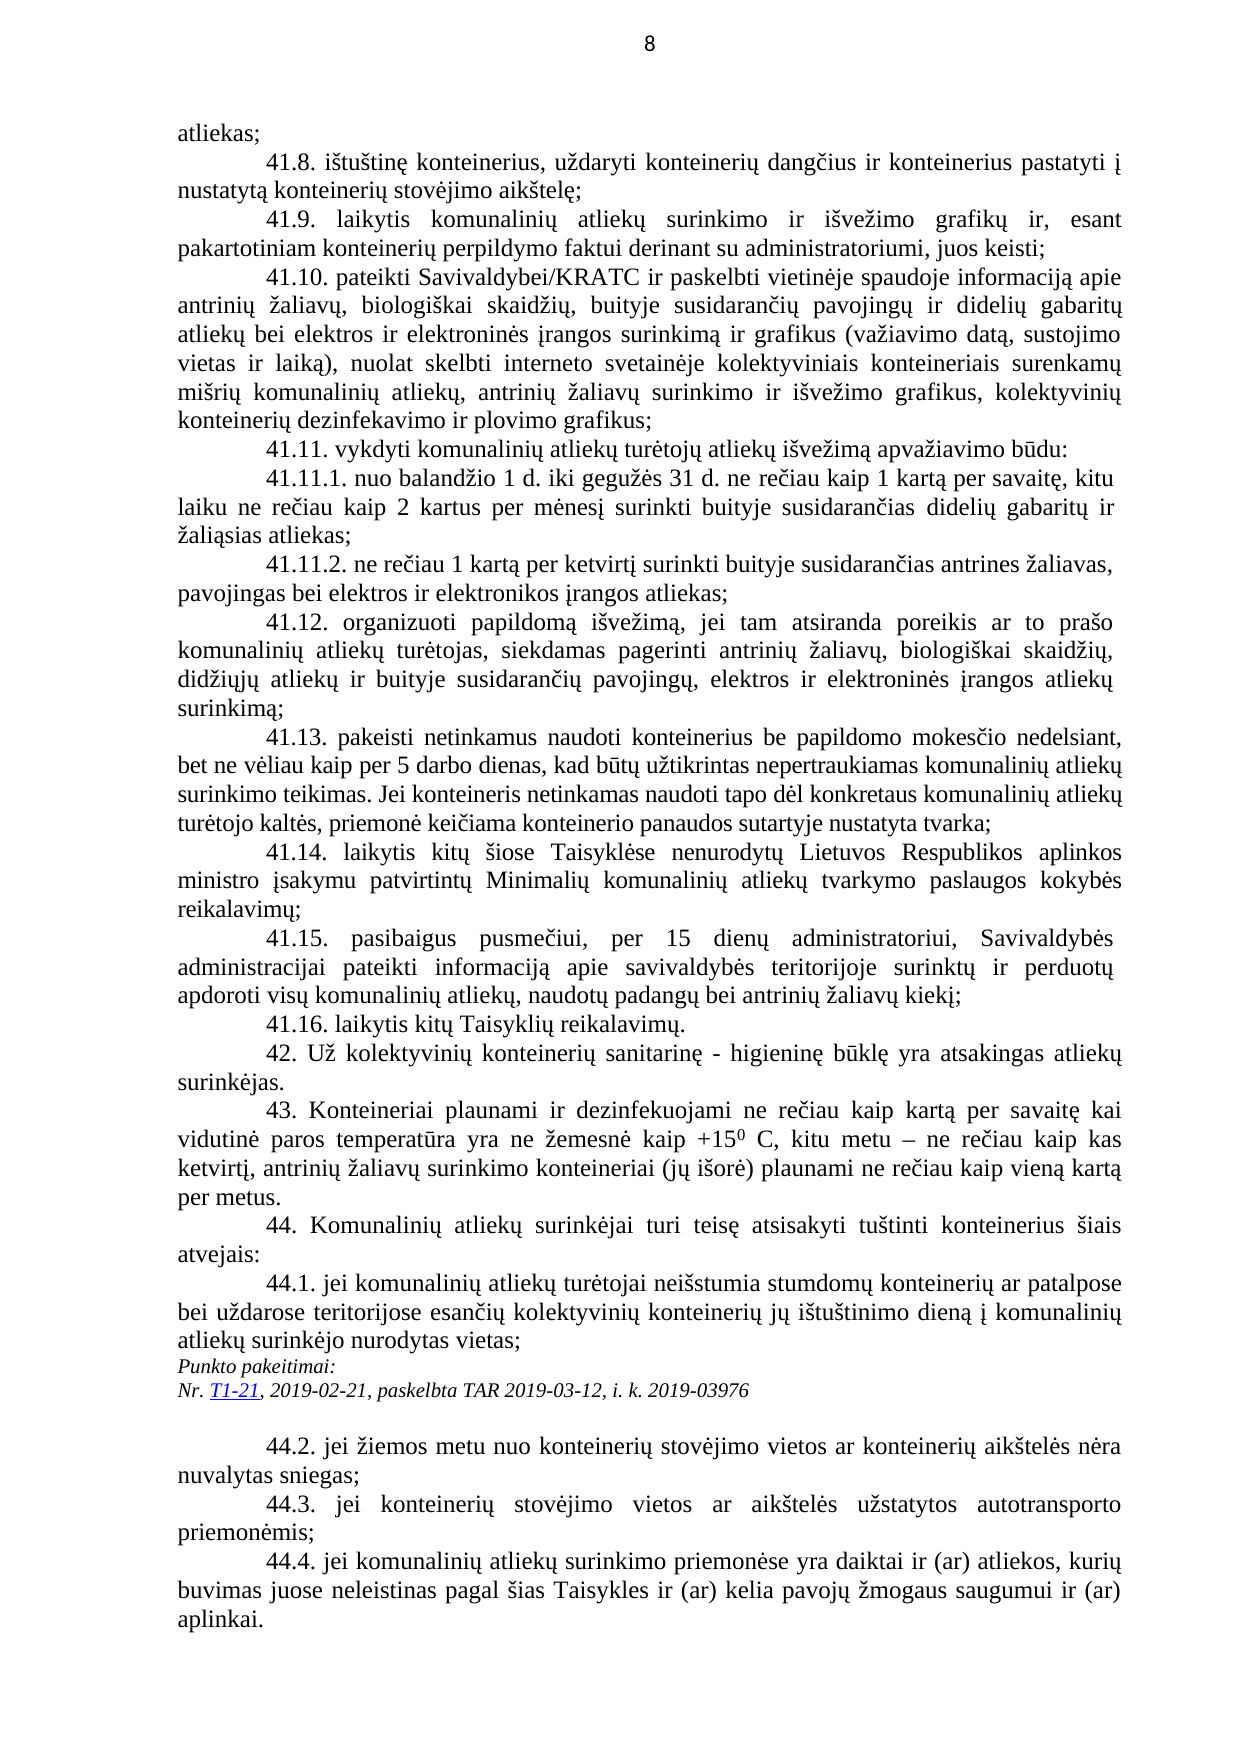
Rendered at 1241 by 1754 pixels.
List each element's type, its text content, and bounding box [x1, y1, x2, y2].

text 44.1. jei komunalinių atliekų turėtojai neišstumia stumdomų konteinerių ar patalpose bei uždarose teritorijose esančių kolektyvinių konteinerių jų ištuštinimo dieną į komunalinių atliekų surinkėjo nurodytas vietas; [177, 1268, 1122, 1354]
text 44.3. jei konteinerių stovėjimo vietos ar aikštelės užstatytos autotransporto priemonėmis; [177, 1489, 1122, 1546]
text 41.16. laikytis kitų Taisyklių reikalavimų. [177, 1009, 1122, 1038]
text 41.12. organizuoti papildomą išvežimą, jei tam atsiranda poreikis ar to prašo komunalinių atliekų turėtojas, siekdamas pagerinti antrinių žaliavų, biologiškai skaidžių, didžiųjų atliekų ir buityje susidarančių pavojingų, elektros ir elektroninės įrangos atliekų surinkimą; [177, 607, 1114, 722]
text 41.14. laikytis kitų šiose Taisyklėse nenurodytų Lietuvos Respublikos aplinkos ministro įsakymu patvirtintų Minimalių komunalinių atliekų tvarkymo paslaugos kokybės reikalavimų; [177, 837, 1122, 923]
text 44.4. jei komunalinių atliekų surinkimo priemonėse yra daiktai ir (ar) atliekos, kurių buvimas juose neleistinas pagal šias Taisykles ir (ar) kelia pavojų žmogaus saugumui ir (ar) aplinkai. [177, 1546, 1122, 1632]
text 43. Konteineriai plaunami ir dezinfekuojami ne rečiau kaip kartą per savaitę kai vidutinė paros temperatūra yra ne žemesnė kaip +150 C, kitu metu – ne rečiau kaip kas ketvirtį, antrinių žaliavų surinkimo konteineriai (jų išorė) plaunami ne rečiau kaip vieną kartą per metus. [177, 1096, 1122, 1211]
text 41.15. pasibaigus pusmečiui, per 15 dienų administratoriui, Savivaldybės administracijai pateikti informaciją apie savivaldybės teritorijoje surinktų ir perduotų apdoroti visų komunalinių atliekų, naudotų padangų bei antrinių žaliavų kiekį; [177, 923, 1114, 1009]
text 41.8. ištuštinę konteinerius, uždaryti konteinerių dangčius ir konteinerius pastatyti į nustatytą konteinerių stovėjimo aikštelę; [177, 147, 1122, 204]
text atliekas; [177, 118, 1122, 147]
text 44. Komunalinių atliekų surinkėjai turi teisę atsisakyti tuštinti konteinerius šiais atvejais: [177, 1211, 1122, 1268]
text 41.11. vykdyti komunalinių atliekų turėtojų atliekų išvežimą apvažiavimo būdu: [177, 434, 1114, 463]
text 44.2. jei žiemos metu nuo konteinerių stovėjimo vietos ar konteinerių aikštelės nėra nuvalytas sniegas; [177, 1431, 1122, 1489]
text 41.11.2. ne rečiau 1 kartą per ketvirtį surinkti buityje susidarančias antrines žaliavas, pavojingas bei elektros ir elektronikos įrangos atliekas; [177, 549, 1114, 607]
text 42. Už kolektyvinių konteinerių sanitarinę - higieninę būklę yra atsakingas atliekų surinkėjas. [177, 1038, 1122, 1096]
text 41.11.1. nuo balandžio 1 d. iki gegužės 31 d. ne rečiau kaip 1 kartą per savaitę, kitu laiku ne rečiau kaip 2 kartus per mėnesį surinkti buityje susidarančias didelių gabaritų ir žaliąsias atliekas; [177, 463, 1114, 549]
text 41.10. pateikti Savivaldybei/KRATC ir paskelbti vietinėje spaudoje informaciją apie antrinių žaliavų, biologiškai skaidžių, buityje susidarančių pavojingų ir didelių gabaritų atliekų bei elektros ir elektroninės įrangos surinkimą ir grafikus (važiavimo datą, sustojimo vietas ir laiką), nuolat skelbti interneto svetainėje kolektyviniais konteineriais surenkamų mišrių komunalinių atliekų, antrinių žaliavų surinkimo ir išvežimo grafikus, kolektyvinių konteinerių dezinfekavimo ir plovimo grafikus; [177, 262, 1122, 434]
text Punkto pakeitimai: [177, 1354, 1122, 1378]
text 41.9. laikytis komunalinių atliekų surinkimo ir išvežimo grafikų ir, esant pakartotiniam konteinerių perpildymo faktui derinant su administratoriumi, juos keisti; [177, 204, 1122, 262]
text 41.13. pakeisti netinkamus naudoti konteinerius be papildomo mokesčio nedelsiant, bet ne vėliau kaip per 5 darbo dienas, kad būtų užtikrintas nepertraukiamas komunalinių atliekų surinkimo teikimas. Jei konteineris netinkamas naudoti tapo dėl konkretaus komunalinių atliekų turėtojo kaltės, priemonė keičiama konteinerio panaudos sutartyje nustatyta tvarka; [177, 722, 1122, 837]
text Nr. T1-21, 2019-02-21, paskelbta TAR 2019-03-12, i. k. 2019-03976 [177, 1378, 1122, 1402]
